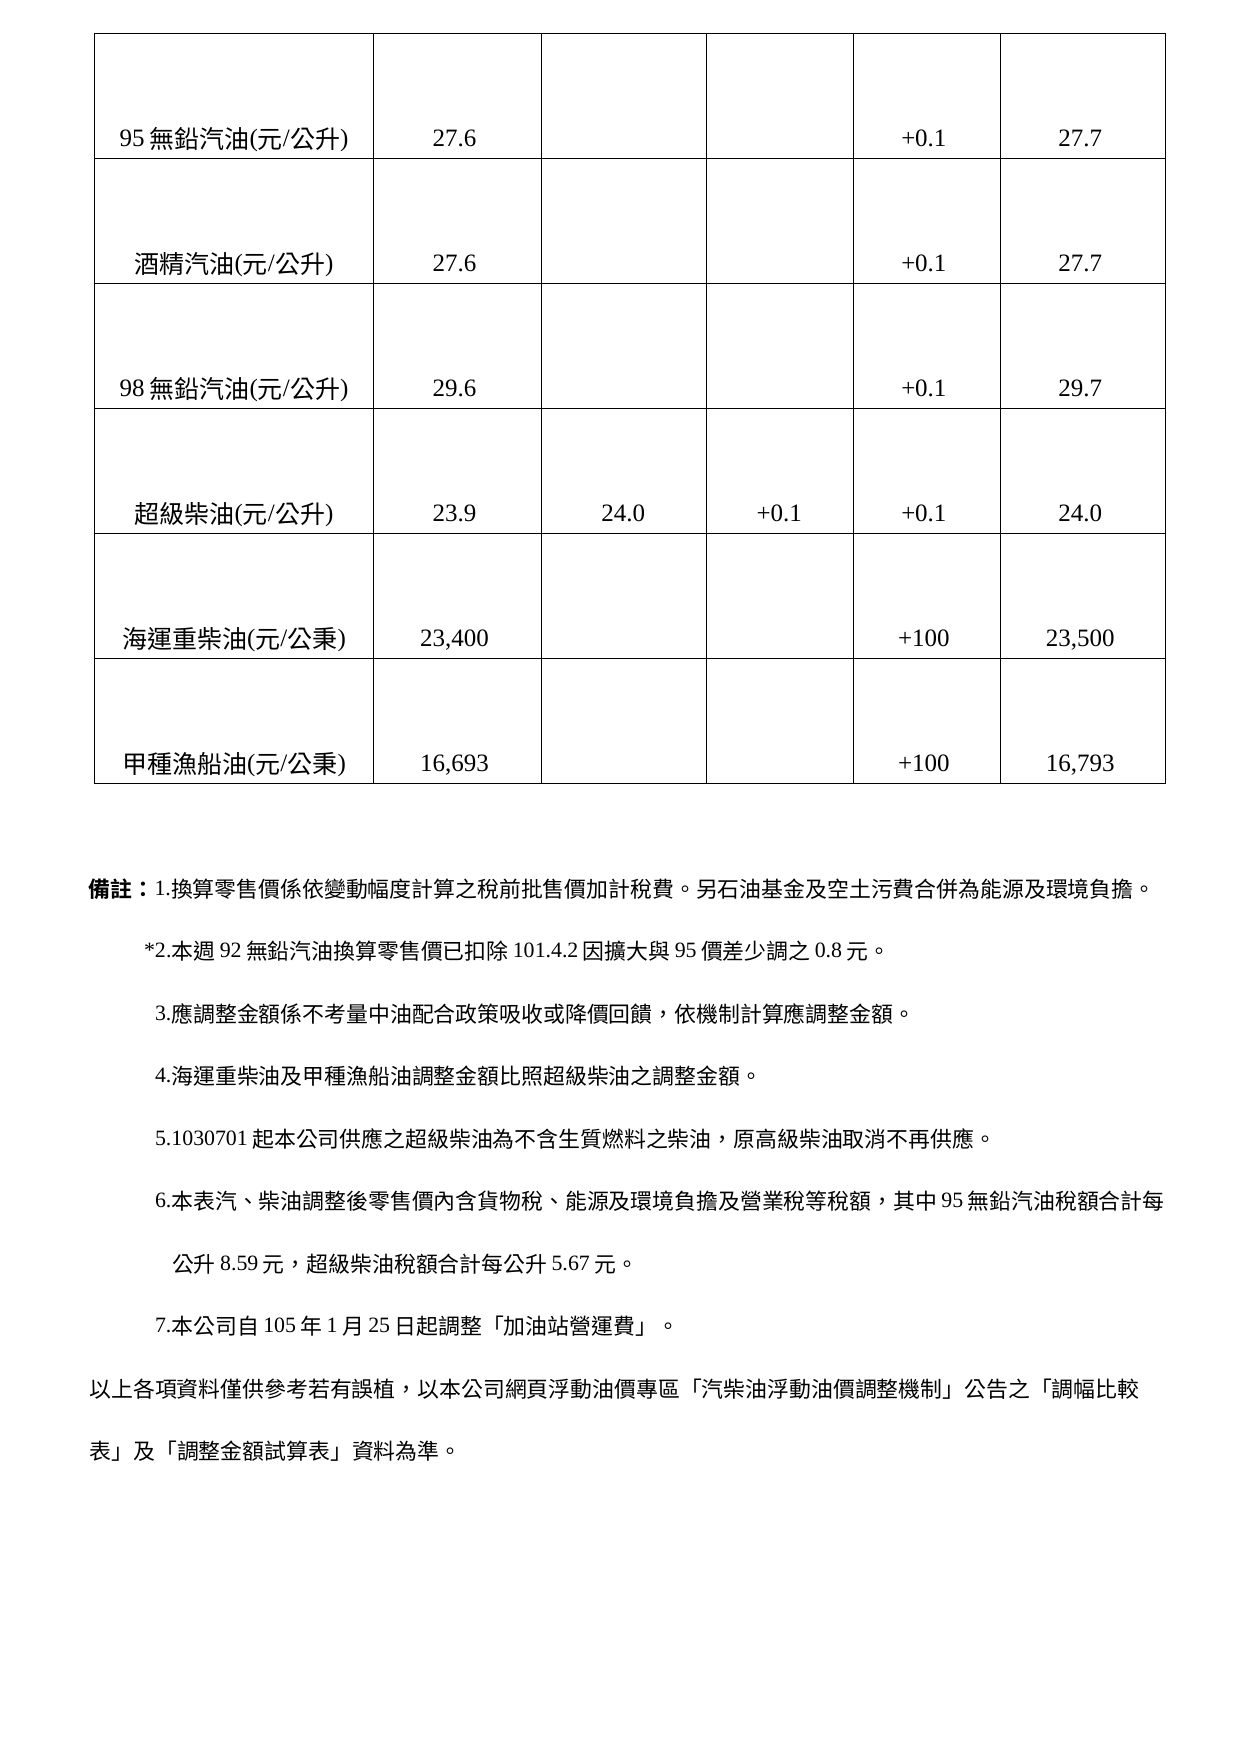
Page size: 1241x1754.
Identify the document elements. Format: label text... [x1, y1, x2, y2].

text 以上各項資料僅供參考若有誤植，以本公司網頁浮動油價專區「汽柴油浮動油價調整機制」公告之「調幅比較表」及「調整金額試算表」資料為準。 [89, 1346, 1171, 1471]
table_cell 海運重柴油(元/公秉) [95, 534, 373, 658]
table_cell 甲種漁船油(元/公秉) [95, 659, 373, 783]
table_cell +0.1 [854, 34, 1000, 158]
table_cell [707, 659, 853, 783]
text 4.海運重柴油及甲種漁船油調整金額比照超級柴油之調整金額。 [155, 1033, 1171, 1096]
table_cell 16,693 [374, 659, 541, 783]
table_cell 27.6 [374, 159, 541, 283]
table_cell +100 [854, 534, 1000, 658]
text 備註：1.換算零售價係依變動幅度計算之稅前批售價加計稅費。另石油基金及空土污費合併為能源及環境負擔。 [89, 846, 1171, 908]
table_cell 27.7 [1001, 34, 1165, 158]
table_cell 27.6 [374, 34, 541, 158]
table_cell [542, 34, 706, 158]
table_cell [542, 659, 706, 783]
table_cell 98無鉛汽油(元/公升) [95, 284, 373, 408]
table_cell 29.7 [1001, 284, 1165, 408]
table_cell 27.7 [1001, 159, 1165, 283]
table_cell +0.1 [707, 409, 853, 533]
table_cell [707, 284, 853, 408]
table_cell 24.0 [1001, 409, 1165, 533]
table_cell 95無鉛汽油(元/公升) [95, 34, 373, 158]
table_cell 24.0 [542, 409, 706, 533]
table_cell [707, 534, 853, 658]
table_cell 超級柴油(元/公升) [95, 409, 373, 533]
table_cell +100 [854, 659, 1000, 783]
text *2.本週92無鉛汽油換算零售價已扣除101.4.2因擴大與95價差少調之0.8元。 [125, 908, 1171, 971]
text 3.應調整金額係不考量中油配合政策吸收或降價回饋，依機制計算應調整金額。 [155, 971, 1171, 1033]
table_cell +0.1 [854, 409, 1000, 533]
table_cell 29.6 [374, 284, 541, 408]
text 7.本公司自105年1月25日起調整「加油站營運費」。 [155, 1283, 1171, 1346]
table_cell 23,400 [374, 534, 541, 658]
table_cell [542, 534, 706, 658]
table_cell 酒精汽油(元/公升) [95, 159, 373, 283]
text 5.1030701起本公司供應之超級柴油為不含生質燃料之柴油，原高級柴油取消不再供應。 [155, 1096, 1171, 1158]
table_cell [707, 159, 853, 283]
table_cell +0.1 [854, 159, 1000, 283]
table_cell 23,500 [1001, 534, 1165, 658]
text 6.本表汽、柴油調整後零售價內含貨物稅、能源及環境負擔及營業稅等稅額，其中95無鉛汽油稅額合計每公升8.59元，超級柴油稅額合計每公升5.67元。 [155, 1158, 1171, 1283]
table_cell [542, 159, 706, 283]
table_cell 16,793 [1001, 659, 1165, 783]
table_cell +0.1 [854, 284, 1000, 408]
table_cell [707, 34, 853, 158]
table_cell 23.9 [374, 409, 541, 533]
table_cell [542, 284, 706, 408]
